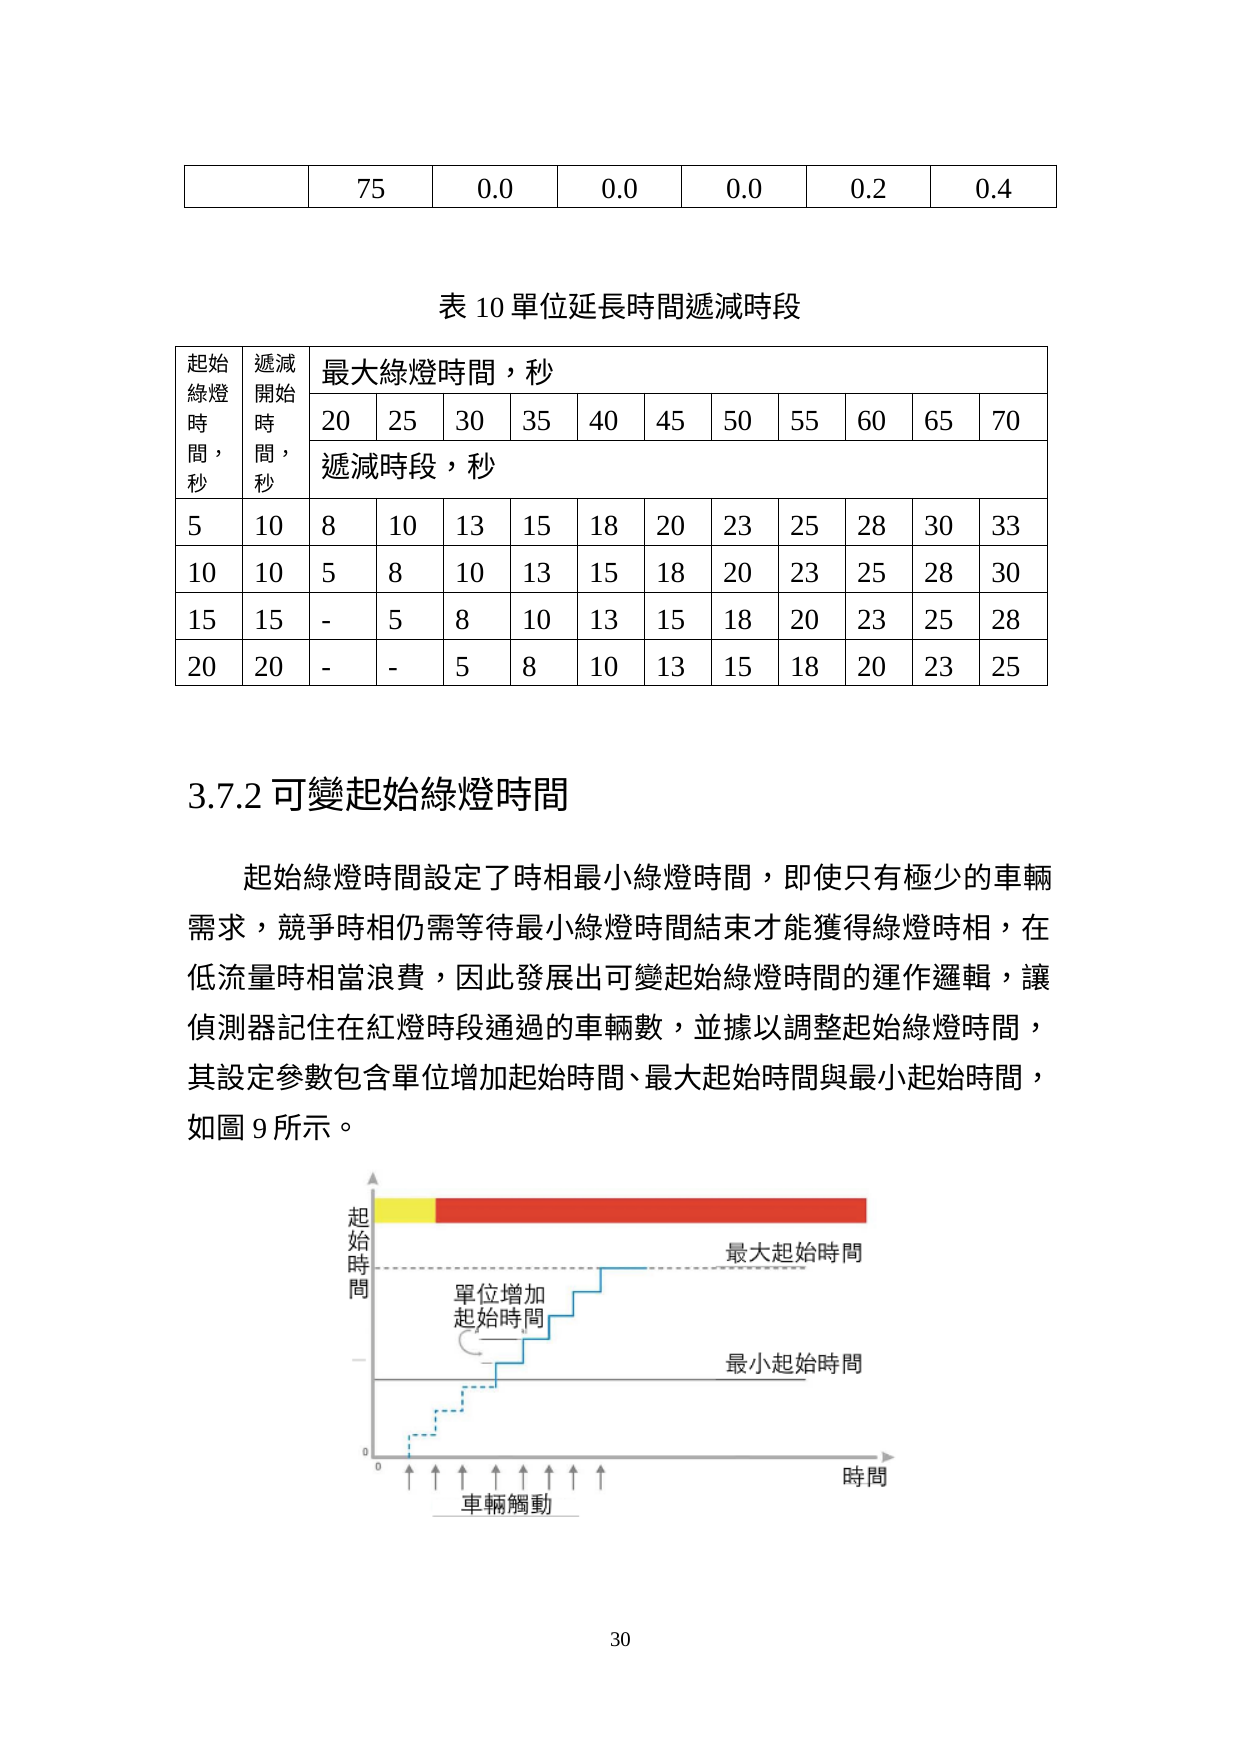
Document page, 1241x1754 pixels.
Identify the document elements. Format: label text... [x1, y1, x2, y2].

table_cell - [310, 593, 376, 638]
table_cell 28 [980, 593, 1047, 638]
table_cell 13 [511, 546, 577, 592]
table_cell 30 [444, 394, 510, 439]
table_cell 70 [980, 394, 1047, 439]
table_cell 0.4 [931, 166, 1056, 207]
table_cell 18 [578, 499, 644, 545]
table_cell 10 [176, 546, 242, 592]
table_cell 23 [779, 546, 845, 592]
table_cell 5 [377, 593, 443, 638]
table_cell 遞減時段，秒 [310, 441, 1047, 498]
table_cell 15 [511, 499, 577, 545]
table_cell 5 [310, 546, 376, 592]
table_cell 13 [645, 640, 711, 685]
table_cell 15 [578, 546, 644, 592]
table_cell 40 [578, 394, 644, 439]
table_cell 8 [310, 499, 376, 545]
table_cell 20 [846, 640, 912, 685]
table_cell 13 [444, 499, 510, 545]
table_cell 20 [310, 394, 376, 439]
table_header 起始綠燈時間，秒 [176, 347, 242, 498]
table_cell [185, 166, 308, 207]
table_cell 23 [913, 640, 979, 685]
table_cell 25 [779, 499, 845, 545]
table_cell - [310, 640, 376, 685]
table_cell 5 [444, 640, 510, 685]
table_cell 18 [712, 593, 778, 638]
text 表 10單位延長時間遞減時段 [187, 277, 1053, 327]
table_cell 18 [645, 546, 711, 592]
table_cell 20 [243, 640, 309, 685]
table_cell 45 [645, 394, 711, 439]
table_cell 10 [444, 546, 510, 592]
table_cell 30 [980, 546, 1047, 592]
table_cell 55 [779, 394, 845, 439]
table_cell 23 [712, 499, 778, 545]
table_cell 0.0 [682, 166, 806, 207]
table_cell 18 [779, 640, 845, 685]
table_cell 15 [645, 593, 711, 638]
table_cell 35 [511, 394, 577, 439]
table_header 遞減開始時間，秒 [243, 347, 309, 498]
table_cell 8 [511, 640, 577, 685]
table_cell 20 [176, 640, 242, 685]
table_cell 28 [846, 499, 912, 545]
table_cell 25 [980, 640, 1047, 685]
table_cell 23 [846, 593, 912, 638]
table_cell 75 [309, 166, 432, 207]
table_cell 20 [645, 499, 711, 545]
table_cell 10 [243, 546, 309, 592]
text 起始綠燈時間設定了時相最小綠燈時間，即使只有極少的車輛需求，競爭時相仍需等待最小綠燈時間結束才能獲得綠燈時相，在低流量時相當浪費，因此發展出可變起始綠燈時間的運作邏輯，讓偵測器記住在紅燈時段通過的車輛數，並據以調整起始綠燈時間，其設定參數包含單位增加起始時間、最大起始時間與最小起始時間，如圖 9所示。 [187, 849, 1053, 1149]
table_cell 0.2 [807, 166, 930, 207]
table_cell 30 [913, 499, 979, 545]
table_cell 0.0 [433, 166, 557, 207]
table_cell 15 [243, 593, 309, 638]
table_cell 33 [980, 499, 1047, 545]
table_cell 25 [846, 546, 912, 592]
table_cell 65 [913, 394, 979, 439]
table_cell 10 [511, 593, 577, 638]
table_cell 10 [243, 499, 309, 545]
table_cell 13 [578, 593, 644, 638]
table_cell 25 [913, 593, 979, 638]
table_header 最大綠燈時間，秒 [310, 347, 1047, 393]
table_cell 5 [176, 499, 242, 545]
subtitle 3.7.2可變起始綠燈時間 [187, 755, 1053, 830]
table_cell 15 [176, 593, 242, 638]
picture [341, 1167, 899, 1522]
table_cell 60 [846, 394, 912, 439]
table_cell 50 [712, 394, 778, 439]
table_cell 20 [779, 593, 845, 638]
table_cell 25 [377, 394, 443, 439]
table_cell 0.0 [558, 166, 681, 207]
table_cell 20 [712, 546, 778, 592]
table_cell - [377, 640, 443, 685]
table_cell 15 [712, 640, 778, 685]
table_cell 10 [377, 499, 443, 545]
table_cell 10 [578, 640, 644, 685]
table_cell 28 [913, 546, 979, 592]
table_cell 8 [377, 546, 443, 592]
table_cell 8 [444, 593, 510, 638]
